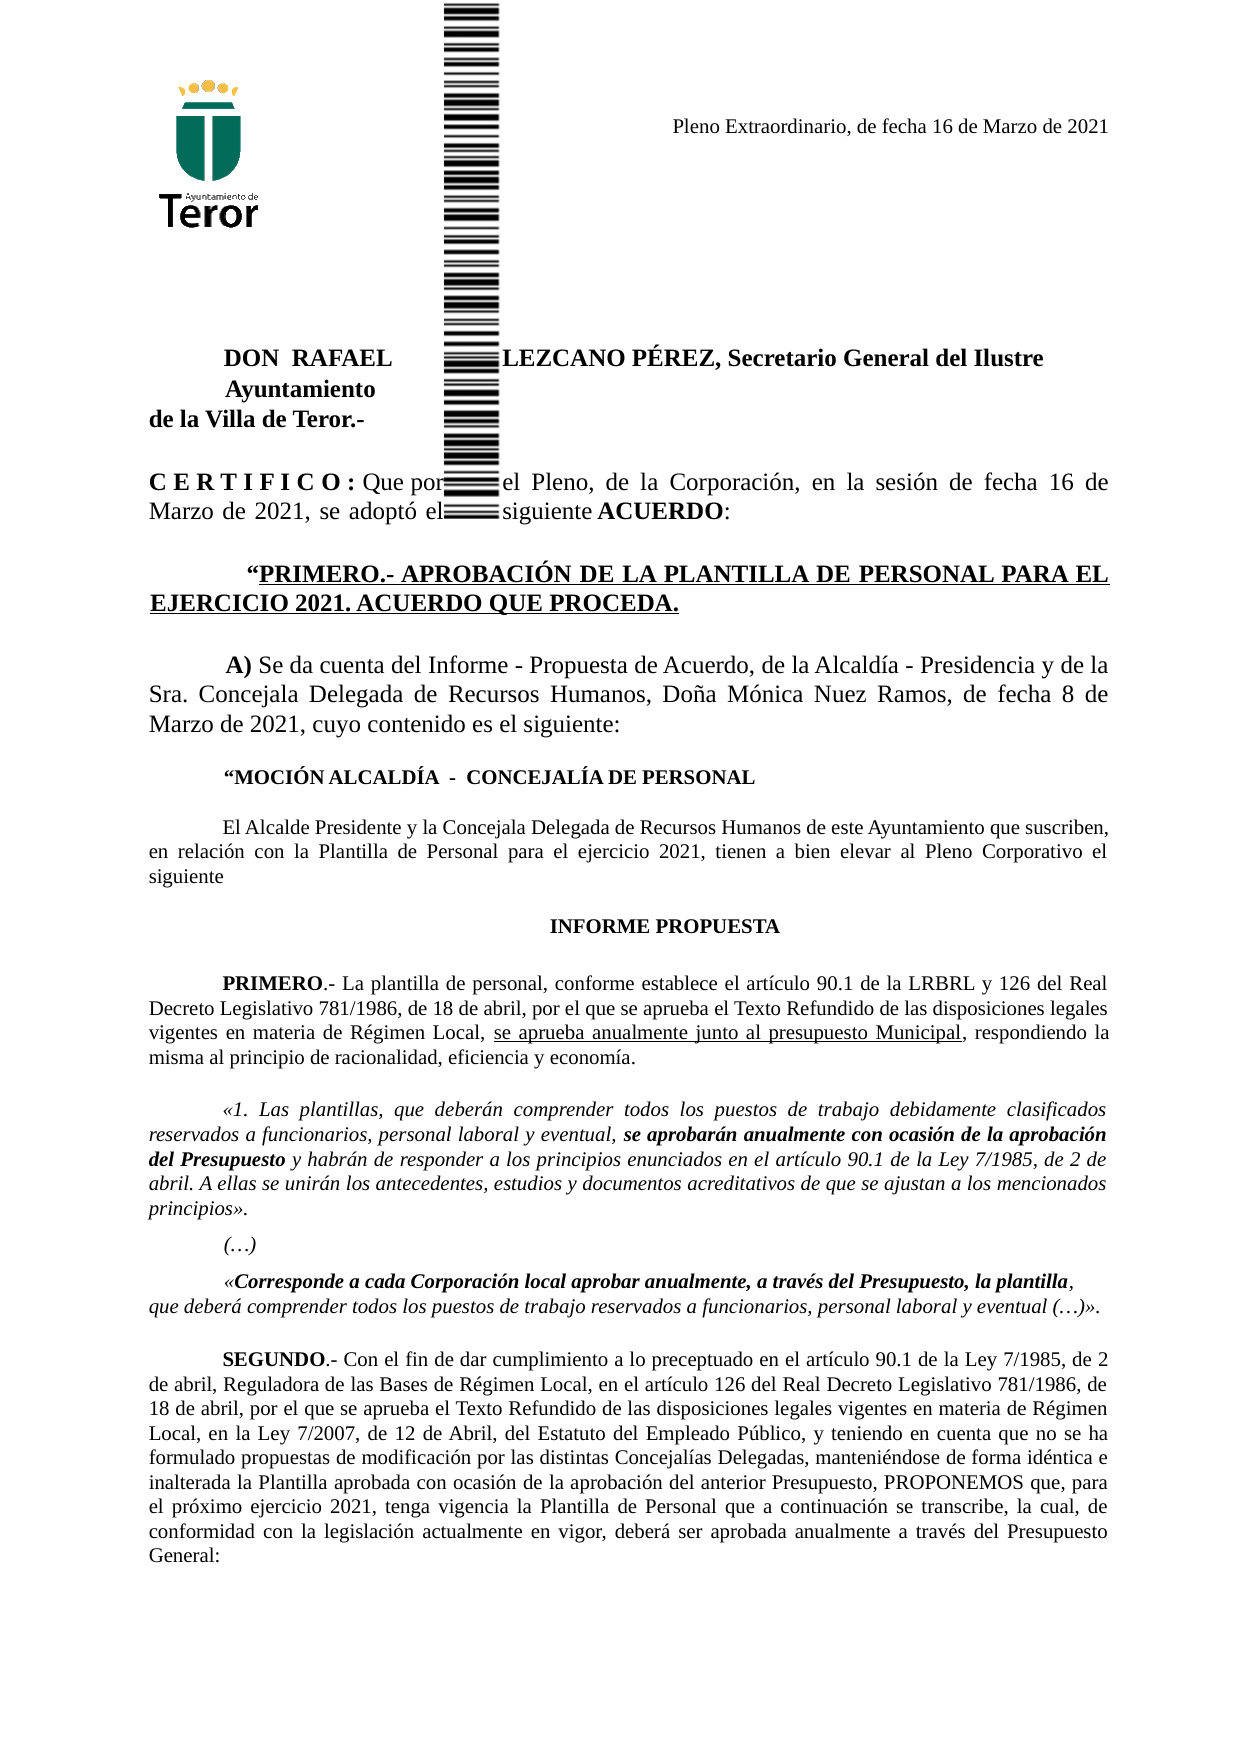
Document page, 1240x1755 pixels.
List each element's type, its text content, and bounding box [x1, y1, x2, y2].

text DON RAFAEL LEZCANO PÉREZ, Secretario General del Ilustre Ayuntamiento [503, 343, 1109, 402]
text SEGUNDO.- Con el fin de dar cumplimiento a lo preceptuado en el artículo 90.1 de la Ley 7/1985, de 2 de abril, Reguladora de las Bases de Régimen Local, en el artículo 126 del Real Decreto Legislativo 781/1986, de 18 de abril, por el que se aprueba el Texto Refundido de las disposiciones legales vigentes en materia de Régimen Local, en la Ley 7/2007, de 12 de Abril, del Estatuto del Empleado Público, y teniendo en cuenta que no se ha formulado propuestas de modificación por las distintas Concejalías Delegadas, manteniéndose de forma idéntica e inalterada la Plantilla aprobada con ocasión de la aprobación del anterior Presupuesto, PROPONEMOS que, para el próximo ejercicio 2021, tenga vigencia la Plantilla de Personal que a continuación se transcribe, la cual, de conformidad con la legislación actualmente en vigor, deberá ser aprobada anualmente a través del Presupuesto General: [148, 1347, 1109, 1567]
text [503, 404, 1109, 433]
text DON RAFAEL LEZCANO PÉREZ, Secretario General del Ilustre Ayuntamiento [224, 343, 443, 402]
text que deberá comprender todos los puestos de trabajo reservados a funcionarios, personal laboral y eventual (…)». [148, 1294, 1109, 1318]
text de la Villa de Teror.- [148, 404, 443, 433]
text A) Se da cuenta del Informe - Propuesta de Acuerdo, de la Alcaldía - Presidencia y de la Sra. Concejala Delegada de Recursos Humanos, Doña Mónica Nuez Ramos, de fecha 8 de Marzo de 2021, cuyo contenido es el siguiente: [148, 650, 1109, 738]
text “MOCIÓN ALCALDÍA - CONCEJALÍA DE PERSONAL [224, 765, 1109, 789]
text «Corresponde a cada Corporación local aprobar anualmente, a través del Presupuesto, la plantilla, [224, 1269, 1109, 1293]
text PRIMERO.- La plantilla de personal, conforme establece el artículo 90.1 de la LRBRL y 126 del Real Decreto Legislativo 781/1986, de 18 de abril, por el que se aprueba el Texto Refundido de las disposiciones legales vigentes en materia de Régimen Local, se aprueba anualmente junto al presupuesto Municipal, respondiendo la misma al principio de racionalidad, eficiencia y economía. [148, 971, 1109, 1069]
subtitle INFORME PROPUESTA [224, 914, 1109, 938]
text (…) [224, 1232, 1109, 1256]
text El Alcalde Presidente y la Concejala Delegada de Recursos Humanos de este Ayuntamiento que suscriben, en relación con la Plantilla de Personal para el ejercicio 2021, tienen a bien elevar al Pleno Corporativo el siguiente [148, 815, 1109, 888]
text «1. Las plantillas, que deberán comprender todos los puestos de trabajo debidamente clasificados reservados a funcionarios, personal laboral y eventual, se aprobarán anualmente con ocasión de la aprobación del Presupuesto y habrán de responder a los principios enunciados en el artículo 90.1 de la Ley 7/1985, de 2 de abril. A ellas se unirán los antecedentes, estudios y documentos acreditativos de que se ajustan a los mencionados principios». [148, 1097, 1109, 1220]
text “PRIMERO.- APROBACIÓN DE LA PLANTILLA DE PERSONAL PARA EL EJERCICIO 2021. ACUERDO QUE PROCEDA. [150, 559, 1109, 616]
text C E R T I F I C O : Que por el Pleno, de la Corporación, en la sesión de fecha 16 de Marzo de 2021, se adoptó el siguiente ACUERDO: [148, 467, 1109, 525]
